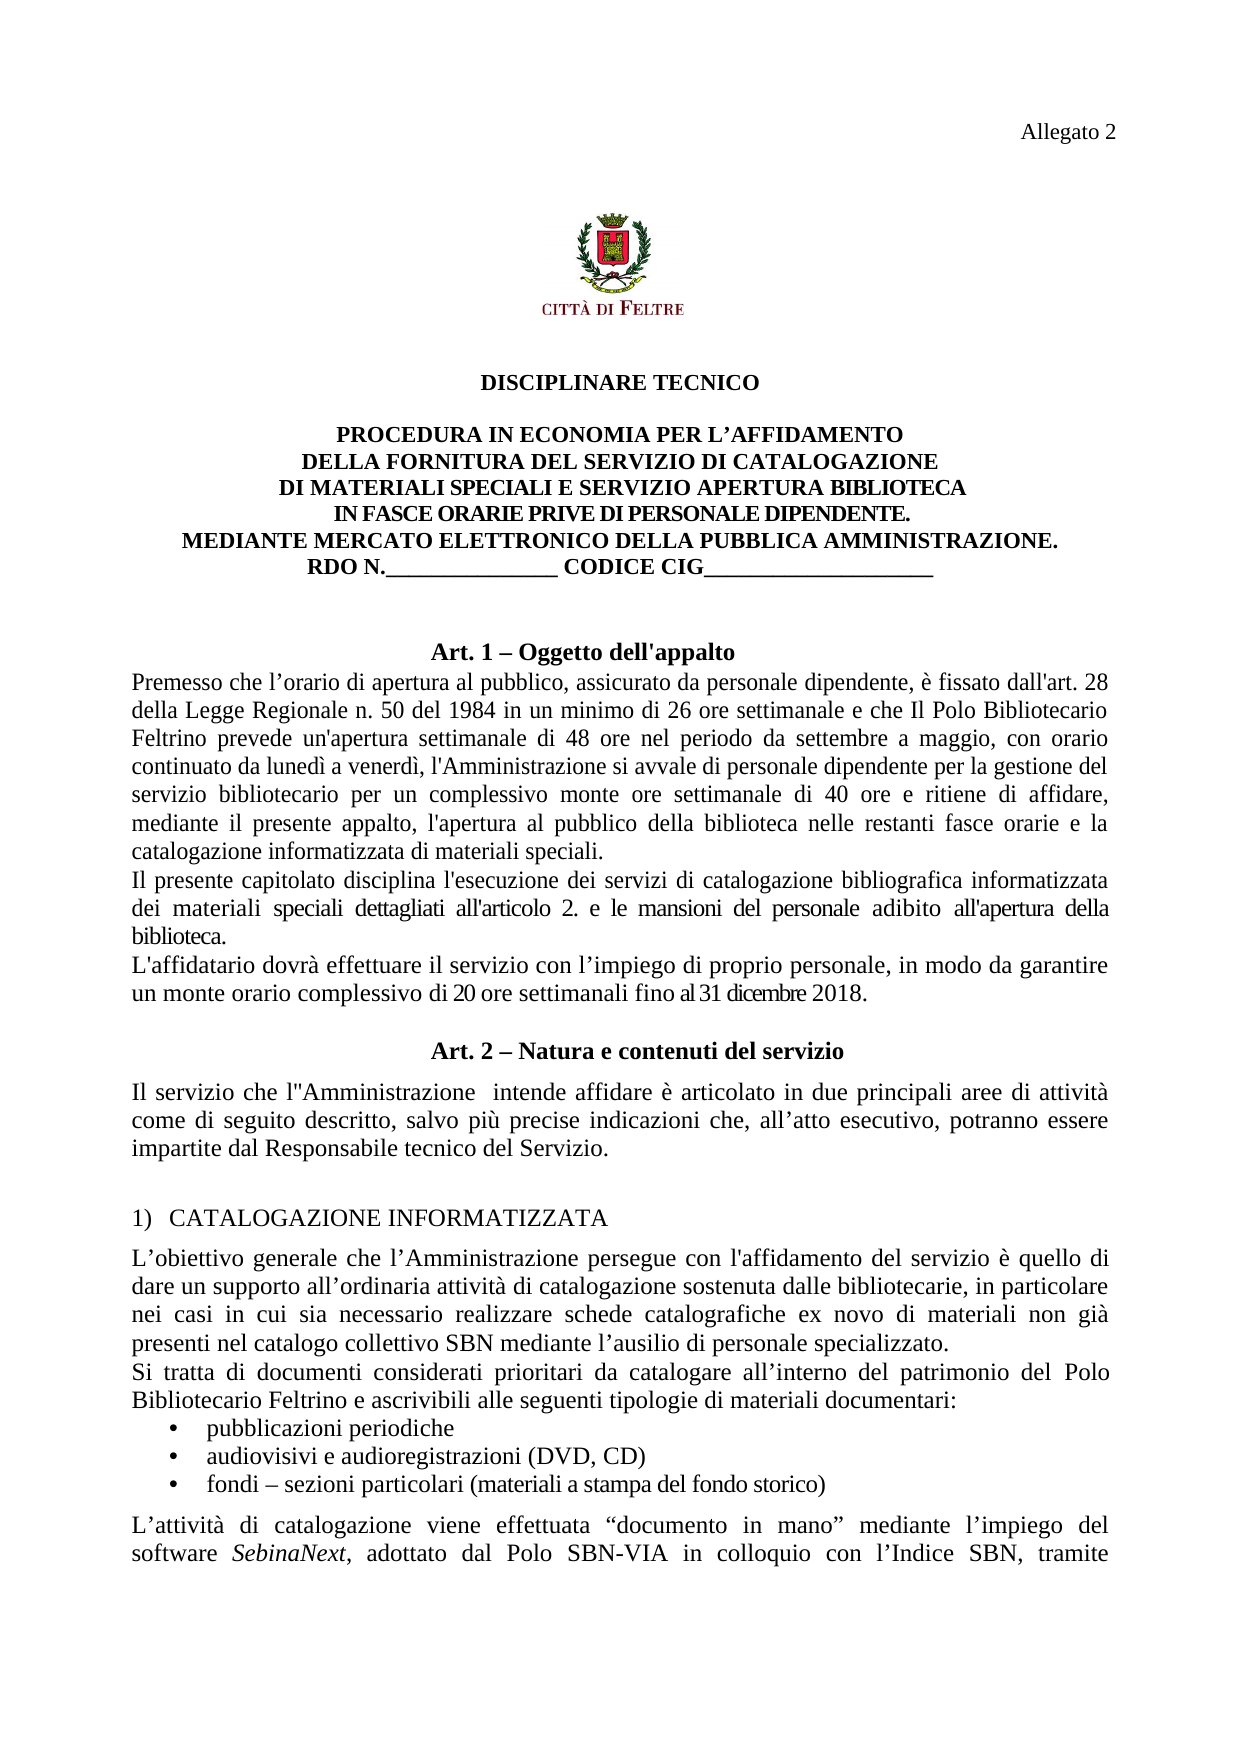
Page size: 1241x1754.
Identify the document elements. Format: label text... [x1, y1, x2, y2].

text L’attività di catalogazione viene effettuata “documento in mano” mediante l’impiego del software SebinaNext, adottato dal Polo SBN-VIA in colloquio con l’Indice SBN, tramite [131, 1510, 1109, 1567]
list CATALOGAZIONE INFORMATIZZATA [131, 1203, 1122, 1231]
subtitle MEDIANTE MERCATO ELETTRONICO DELLA PUBBLICA AMMINISTRAZIONE. [118, 527, 1122, 553]
picture [542, 213, 684, 315]
text Premesso che l’orario di apertura al pubblico, assicurato da personale dipendente, è fissato dall'art. 28 della Legge Regionale n. 50 del 1984 in un minimo di 26 ore settimanale e che Il Polo Bibliotecario Feltrino prevede un'apertura settimanale di 48 ore nel periodo da settembre a maggio, con orario continuato da lunedì a venerdì, l'Amministrazione si avvale di personale dipendente per la gestione del servizio bibliotecario per un complessivo monte ore settimanale di 40 ore e ritiene di affidare, mediante il presente appalto, l'apertura al pubblico della biblioteca nelle restanti fasce orarie e la catalogazione informatizzata di materiali speciali. [131, 667, 1110, 865]
text L’obiettivo generale che l’Amministrazione persegue con l'affidamento del servizio è quello di dare un supporto all’ordinaria attività di catalogazione sostenuta dalle bibliotecarie, in particolare nei casi in cui sia necessario realizzare schede catalografiche ex novo di materiali non già presenti nel catalogo collettivo SBN mediante l’ausilio di personale specializzato. [131, 1243, 1109, 1357]
list fondi – sezioni particolari (materiali a stampa del fondo storico) [169, 1470, 1122, 1498]
text Il servizio che l''Amministrazione intende affidare è articolato in due principali aree di attività come di seguito descritto, salvo più precise indicazioni che, all’atto esecutivo, potranno essere impartite dal Responsabile tecnico del Servizio. [131, 1077, 1109, 1162]
subtitle RDO N.­_______________ CODICE CIG____________________ [118, 553, 1122, 579]
subtitle Art. 1 – Oggetto dell'appalto [431, 638, 1122, 666]
list audiovisivi e audioregistrazioni (DVD, CD) [169, 1442, 1122, 1470]
subtitle DISCIPLINARE TECNICO [118, 369, 1122, 395]
subtitle di materiali speciali e servizio apertura biblioteca [118, 474, 1122, 500]
text Il presente capitolato disciplina l'esecuzione dei servizi di catalogazione bibliografica informatizzata dei materiali speciali dettagliati all'articolo 2. e le mansioni del personale adibito all'apertura della biblioteca. [131, 865, 1110, 950]
list pubblicazioni periodiche [169, 1414, 1122, 1442]
subtitle in fasce orarie prive di personale dipendente. [118, 500, 1122, 527]
subtitle DELLA FORNITURA del servizio di catalogazione [118, 448, 1122, 474]
text Si tratta di documenti considerati prioritari da catalogare all’interno del patrimonio del Polo Bibliotecario Feltrino e ascrivibili alle seguenti tipologie di materiali documentari: [131, 1357, 1110, 1414]
subtitle Art. 2 – Natura e contenuti del servizio [431, 1037, 1122, 1065]
text Allegato 2 [118, 118, 1122, 144]
text PROCEDURA IN ECONOMIA PER L’AFFIDAMENTO [118, 421, 1122, 448]
text L'affidatario dovrà effettuare il servizio con l’impiego di proprio personale, in modo da garantire un monte orario complessivo di 20 ore settimanali fino al 31 dicembre 2018. [131, 950, 1109, 1007]
